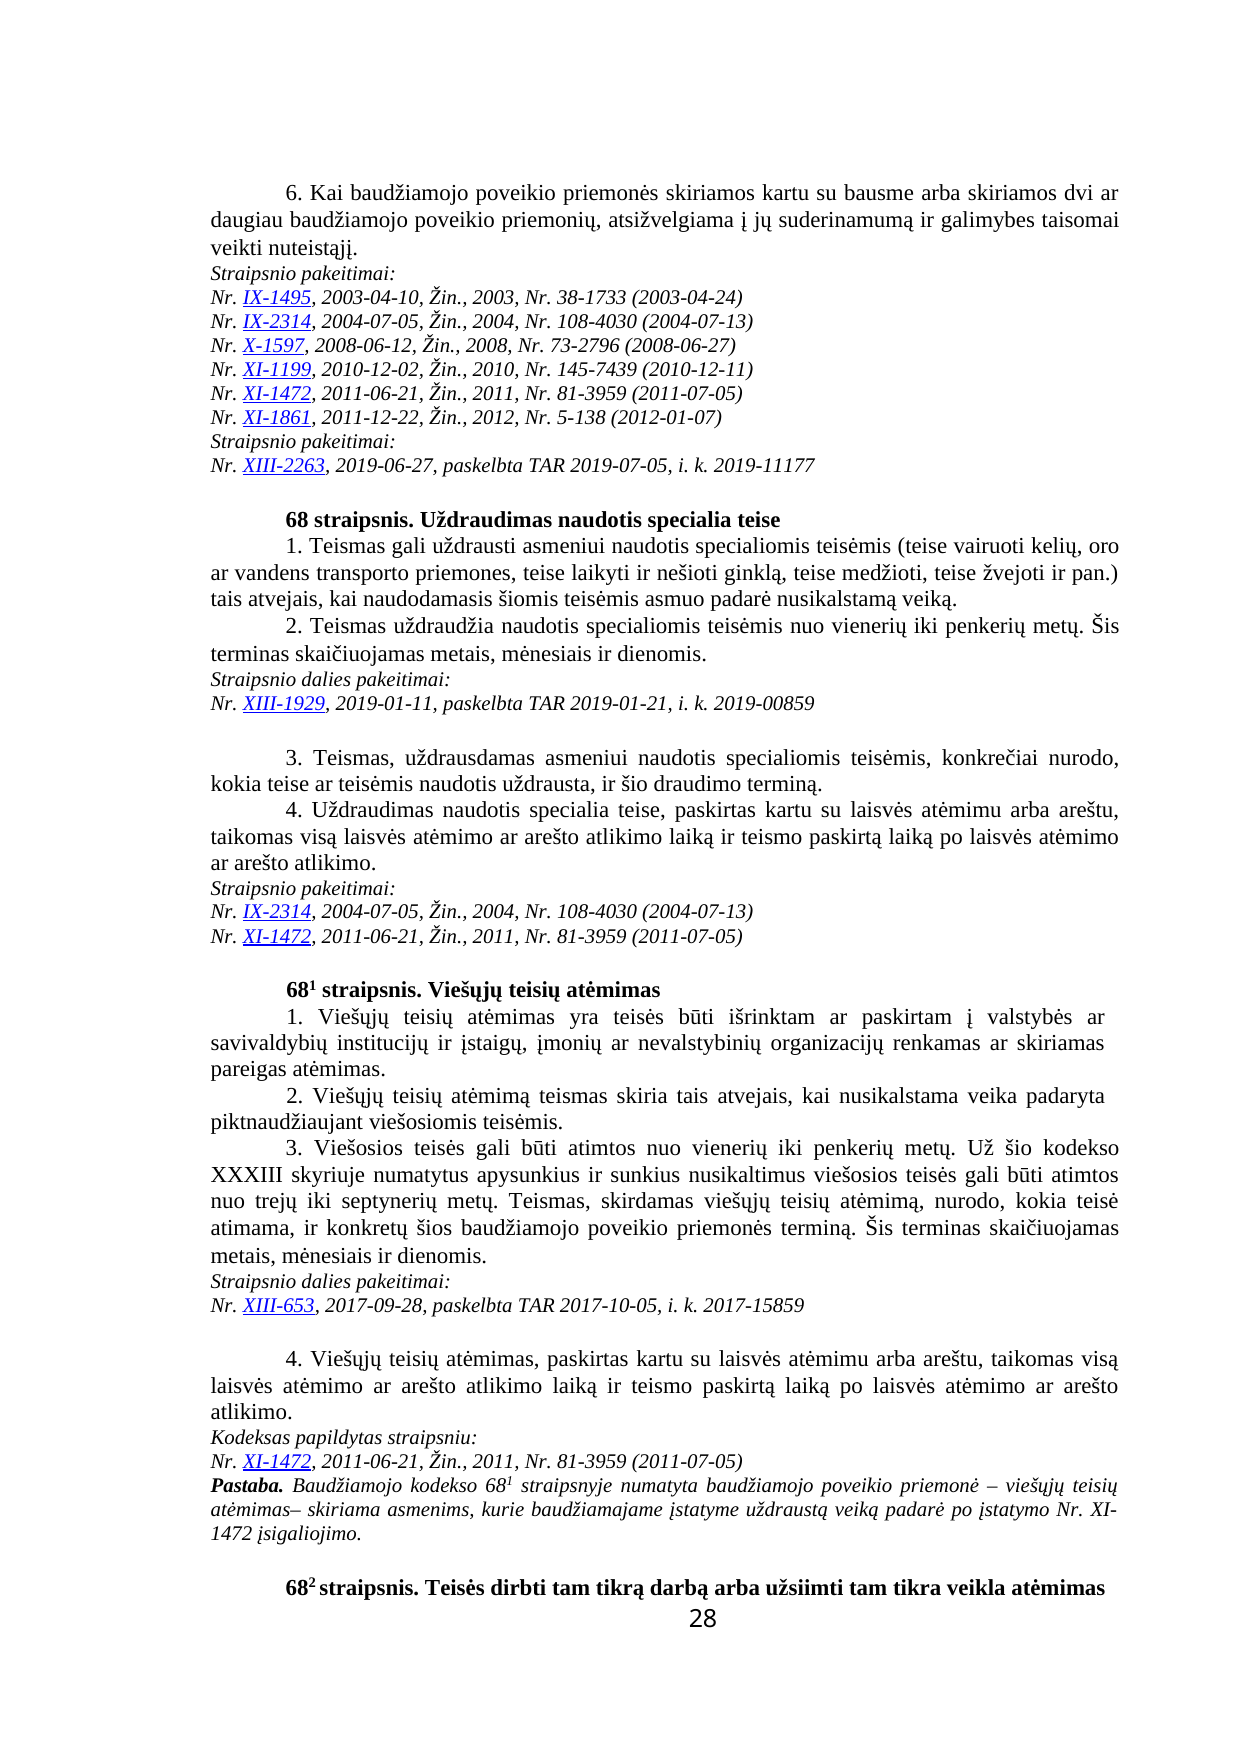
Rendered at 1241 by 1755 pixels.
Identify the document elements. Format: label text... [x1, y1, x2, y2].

text Pastaba. Baudžiamojo kodekso 681 straipsnyje numatyta baudžiamojo poveikio priemonė – viešųjų teisių atėmimas– skiriama asmenims, kurie baudžiamajame įstatyme uždraustą veiką padarė po įstatymo Nr. XI-1472 įsigaliojimo. [210, 1473, 1120, 1545]
text Kodeksas papildytas straipsniu: [210, 1424, 1120, 1449]
text Straipsnio pakeitimai: [210, 875, 1120, 899]
text 3. Viešosios teisės gali būti atimtos nuo vienerių iki penkerių metų. Už šio kodekso XXXIII skyriuje numatytus apysunkius ir sunkius nusikaltimus viešosios teisės gali būti atimtos nuo trejų iki septynerių metų. Teismas, skirdamas viešųjų teisių atėmimą, nurodo, kokia teisė atimama, ir konkretų šios baudžiamojo poveikio priemonės terminą. Šis terminas skaičiuojamas metais, mėnesiais ir dienomis. [210, 1134, 1120, 1269]
text 4. Viešųjų teisių atėmimas, paskirtas kartu su laisvės atėmimu arba areštu, taikomas visą laisvės atėmimo ar arešto atlikimo laiką ir teismo paskirtą laiką po laisvės atėmimo ar arešto atlikimo. [210, 1346, 1120, 1424]
text 2. Teismas uždraudžia naudotis specialiomis teisėmis nuo vienerių iki penkerių metų. Šis terminas skaičiuojamas metais, mėnesiais ir dienomis. [210, 612, 1120, 667]
text Nr. X-1597, 2008-06-12, Žin., 2008, Nr. 73-2796 (2008-06-27) [210, 333, 1120, 357]
text Straipsnio dalies pakeitimai: [210, 1269, 1120, 1293]
text Nr. IX-2314, 2004-07-05, Žin., 2004, Nr. 108-4030 (2004-07-13) [210, 899, 1120, 923]
text Nr. IX-1495, 2003-04-10, Žin., 2003, Nr. 38-1733 (2003-04-24) [210, 285, 1120, 309]
text Nr. XIII-2263, 2019-06-27, paskelbta TAR 2019-07-05, i. k. 2019-11177 [210, 453, 1120, 477]
text Nr. XI-1472, 2011-06-21, Žin., 2011, Nr. 81-3959 (2011-07-05) [210, 923, 1120, 948]
text Nr. XIII-653, 2017-09-28, paskelbta TAR 2017-10-05, i. k. 2017-15859 [210, 1293, 1120, 1317]
text 2. Viešųjų teisių atėmimą teismas skiria tais atvejais, kai nusikalstama veika padaryta piktnaudžiaujant viešosiomis teisėmis. [210, 1082, 1106, 1134]
text Nr. XI-1472, 2011-06-21, Žin., 2011, Nr. 81-3959 (2011-07-05) [210, 381, 1120, 405]
text Straipsnio pakeitimai: [210, 429, 1120, 453]
text 3. Teismas, uždrausdamas asmeniui naudotis specialiomis teisėmis, konkrečiai nurodo, kokia teise ar teisėmis naudotis uždrausta, ir šio draudimo terminą. [210, 744, 1120, 796]
text 681 straipsnis. Viešųjų teisių atėmimas [210, 976, 1106, 1003]
text Straipsnio dalies pakeitimai: [210, 667, 1120, 691]
text Nr. XI-1861, 2011-12-22, Žin., 2012, Nr. 5-138 (2012-01-07) [210, 405, 1120, 429]
text Straipsnio pakeitimai: [210, 261, 1120, 285]
text 6. Kai baudžiamojo poveikio priemonės skiriamos kartu su bausme arba skiriamos dvi ar daugiau baudžiamojo poveikio priemonių, atsižvelgiama į jų suderinamumą ir galimybes taisomai veikti nuteistąjį. [210, 179, 1120, 261]
text 4. Uždraudimas naudotis specialia teise, paskirtas kartu su laisvės atėmimu arba areštu, taikomas visą laisvės atėmimo ar arešto atlikimo laiką ir teismo paskirtą laiką po laisvės atėmimo ar arešto atlikimo. [210, 796, 1120, 875]
text Nr. XI-1199, 2010-12-02, Žin., 2010, Nr. 145-7439 (2010-12-11) [210, 357, 1120, 381]
text 1. Viešųjų teisių atėmimas yra teisės būti išrinktam ar paskirtam į valstybės ar savivaldybių institucijų ir įstaigų, įmonių ar nevalstybinių organizacijų renkamas ar skiriamas pareigas atėmimas. [210, 1003, 1106, 1082]
text 1. Teismas gali uždrausti asmeniui naudotis specialiomis teisėmis (teise vairuoti kelių, oro ar vandens transporto priemones, teise laikyti ir nešioti ginklą, teise medžioti, teise žvejoti ir pan.) tais atvejais, kai naudodamasis šiomis teisėmis asmuo padarė nusikalstamą veiką. [210, 533, 1120, 612]
text 682 straipsnis. Teisės dirbti tam tikrą darbą arba užsiimti tam tikra veikla atėmimas [285, 1574, 1106, 1600]
text Nr. IX-2314, 2004-07-05, Žin., 2004, Nr. 108-4030 (2004-07-13) [210, 309, 1120, 333]
text Nr. XI-1472, 2011-06-21, Žin., 2011, Nr. 81-3959 (2011-07-05) [210, 1449, 1120, 1473]
text Nr. XIII-1929, 2019-01-11, paskelbta TAR 2019-01-21, i. k. 2019-00859 [210, 691, 1120, 715]
text 68 straipsnis. Uždraudimas naudotis specialia teise [210, 506, 1120, 533]
